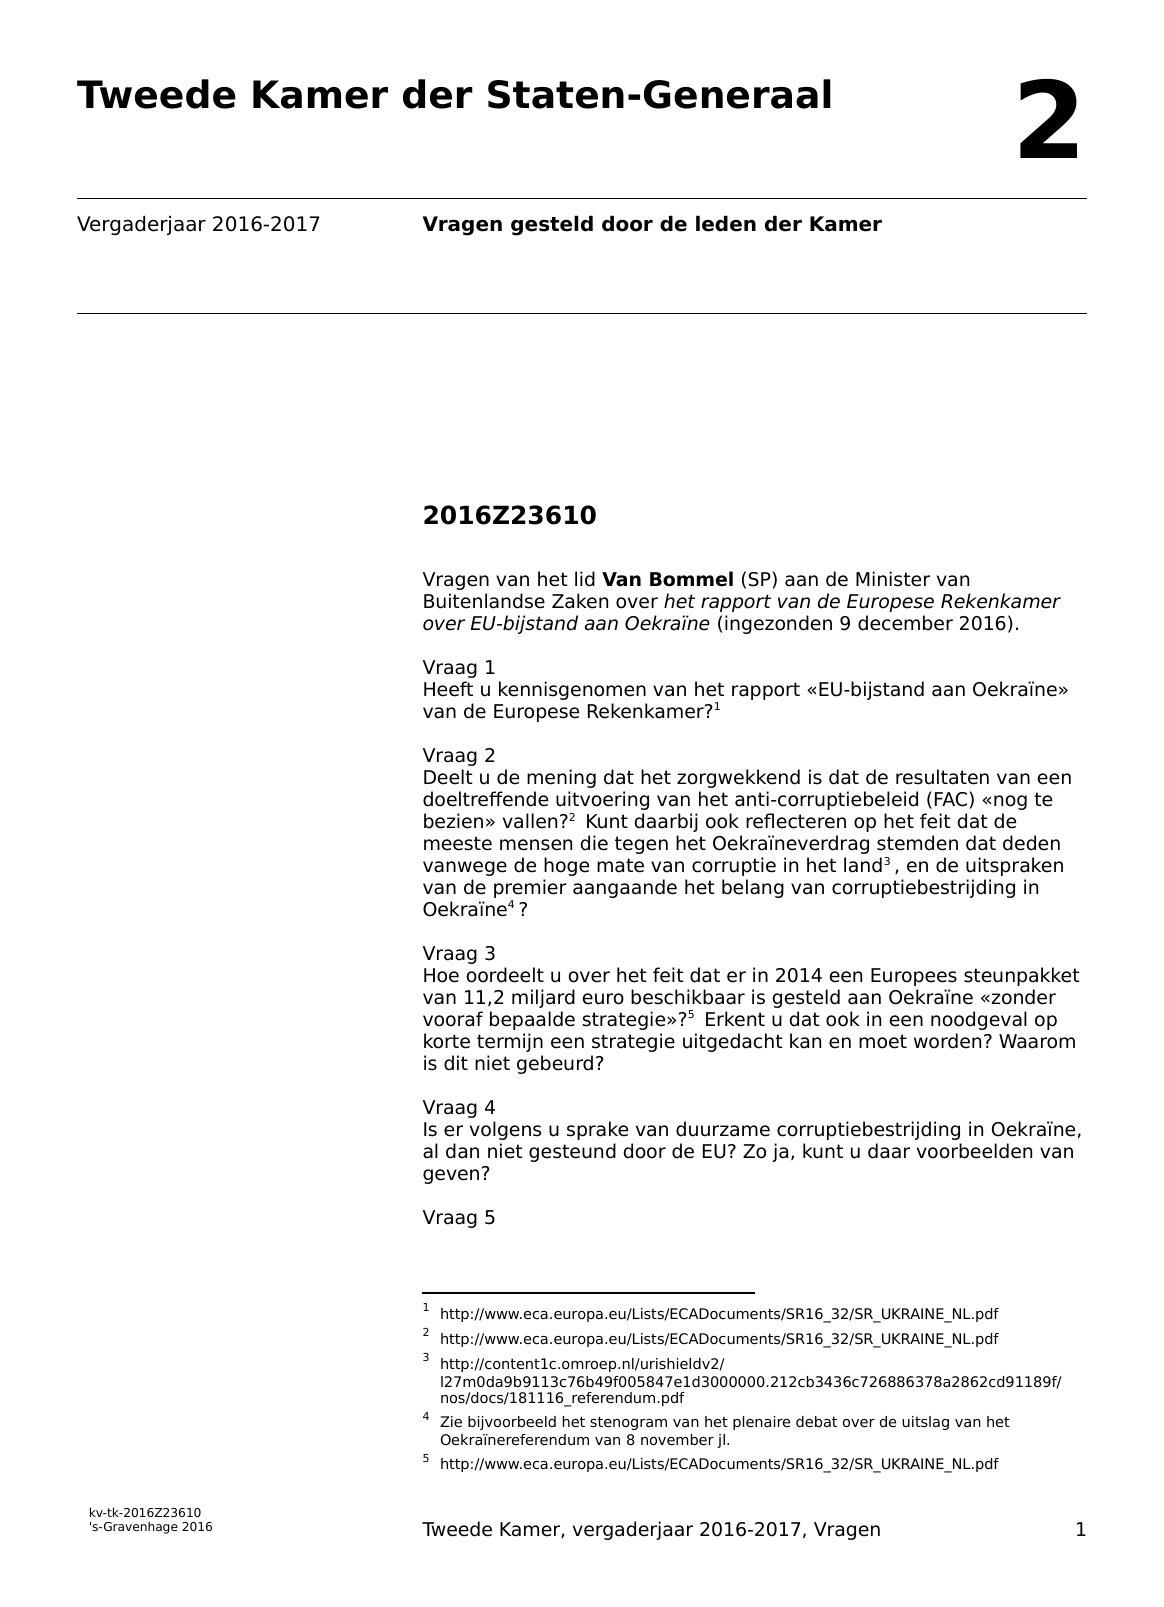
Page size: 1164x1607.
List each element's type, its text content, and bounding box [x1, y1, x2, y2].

table_cell Vragen gesteld door de leden der Kamer [422, 199, 1087, 313]
text 2016Z23610 [422, 501, 1087, 531]
text Vragen van het lid Van Bommel (SP) aan de Minister van Buitenlandse Zaken over het rapport van de Europese Rekenkamer over EU-bijstand aan Oekraïne (ingezonden 9 december 2016). [422, 569, 1087, 635]
text http://www.eca.europa.eu/Lists/ECADocuments/SR16_32/SR_UKRAINE_NL.pdf [422, 1327, 1087, 1349]
text http://content1c.omroep.nl/urishieldv2/l27m0da9b9113c76b49f005847e1d3000000.212cb3436c726886378a2862cd91189f/nos/docs/181116_referendum.pdf [422, 1352, 1087, 1407]
text Hoe oordeelt u over het feit dat er in 2014 een Europees steunpakket van 11,2 miljard euro beschikbaar is gesteld aan Oekraïne «zonder vooraf bepaalde strategie»? Erkent u dat ook in een noodgeval op korte termijn een strategie uitgedacht kan en moet worden? Waarom is dit niet gebeurd? [422, 965, 1087, 1075]
table_header 2 [886, 59, 1087, 198]
table_header Tweede Kamer der Staten-Generaal [77, 59, 886, 198]
text 's-Gravenhage 2016 [88, 1520, 323, 1534]
table_cell Vergaderjaar 2016-2017 [77, 199, 422, 313]
text http://www.eca.europa.eu/Lists/ECADocuments/SR16_32/SR_UKRAINE_NL.pdf [422, 1302, 1087, 1324]
text Is er volgens u sprake van duurzame corruptiebestrijding in Oekraïne, al dan niet gesteund door de EU? Zo ja, kunt u daar voorbeelden van geven? [422, 1119, 1087, 1185]
text kv-tk-2016Z23610 [88, 1506, 323, 1520]
text Vraag 5 [422, 1207, 1087, 1229]
text Vraag 3 [422, 943, 1087, 965]
text Vraag 4 [422, 1097, 1087, 1119]
text Deelt u de mening dat het zorgwekkend is dat de resultaten van een doeltreffende uitvoering van het anti-corruptiebeleid (FAC) «nog te bezien» vallen? Kunt daarbij ook reflecteren op het feit dat de meeste mensen die tegen het Oekraïneverdrag stemden dat deden vanwege de hoge mate van corruptie in het land, en de uitspraken van de premier aangaande het belang van corruptiebestrijding in Oekraïne? [422, 767, 1087, 921]
text http://www.eca.europa.eu/Lists/ECADocuments/SR16_32/SR_UKRAINE_NL.pdf [422, 1452, 1087, 1474]
text Vraag 2 [422, 745, 1087, 767]
text Zie bijvoorbeeld het stenogram van het plenaire debat over de uitslag van het Oekraïnereferendum van 8 november jl. [422, 1410, 1087, 1449]
text Vraag 1 [422, 657, 1087, 679]
text Heeft u kennisgenomen van het rapport «EU-bijstand aan Oekraïne» van de Europese Rekenkamer? [422, 679, 1087, 723]
